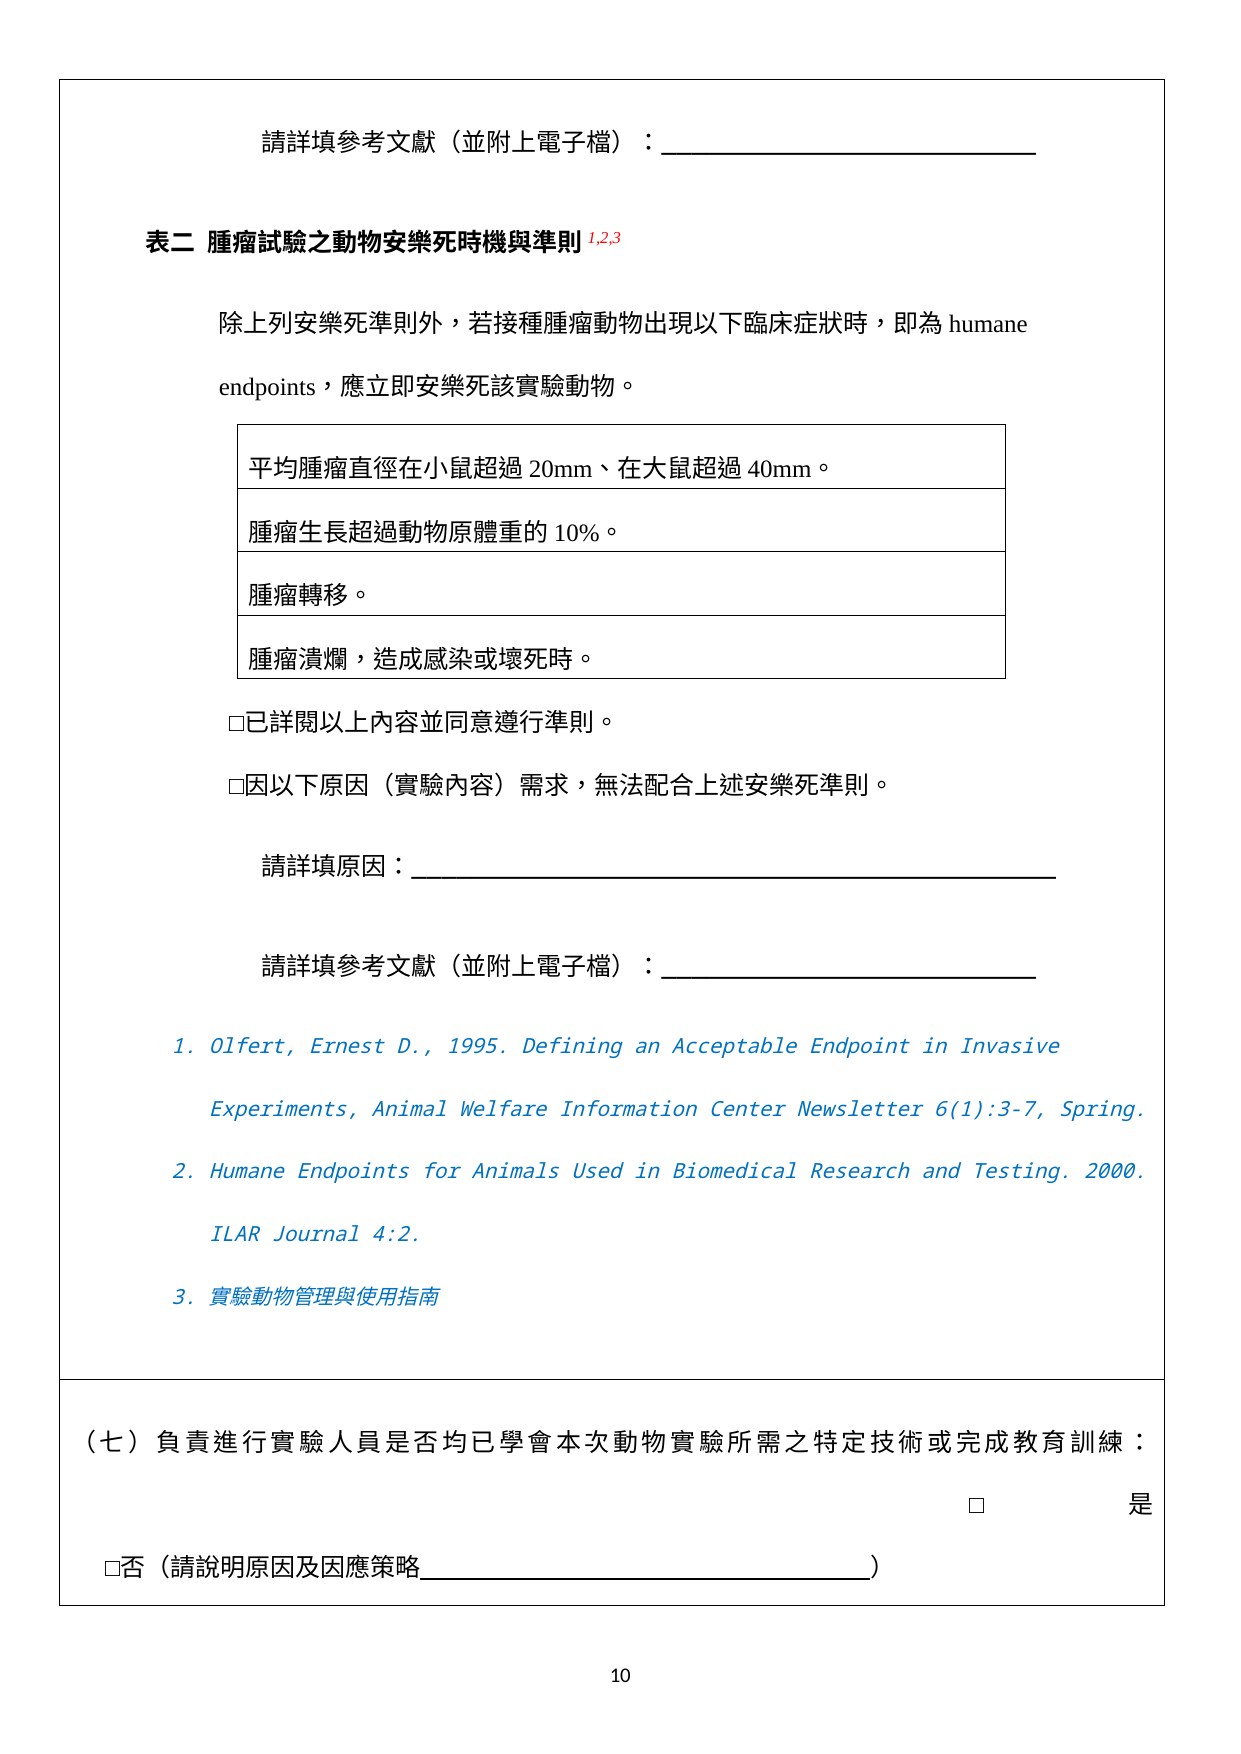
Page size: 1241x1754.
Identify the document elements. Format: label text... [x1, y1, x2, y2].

table_cell 腫瘤潰爛，造成感染或壞死時。 [238, 616, 1005, 678]
table_cell 請詳填參考文獻（並附上電子檔）：_________________________ 表二 腫瘤試驗之動物安樂死時機與準則1,2,3 除上列安樂死準則外，若接種腫瘤動物出現以下臨床症狀時，即為humane endpoints，應立即安樂死該實驗動物。 □已詳閱以上內容並同意遵行準則。 □因以下原因（實驗內容）需求，無法配合上述安樂死準則。 請詳填原因：___________________________________________ 請詳填參考文獻（並附上電子檔）：_________________________ Olfert, Ernest D., 1995. Defining an Acceptable Endpoint in Invasive Experiments, Animal Welfare Information Center Newsletter 6(1):3-7, Spring. Humane Endpoints for Animals Used in Biomedical Research and Testing. 2000. ILAR Journal 4:2. 實驗動物管理與使用指南 [60, 80, 1164, 1379]
table_header 平均腫瘤直徑在小鼠超過20mm、在大鼠超過40mm。 [238, 425, 1005, 487]
table_cell 腫瘤轉移。 [238, 552, 1005, 614]
table_cell （七）負責進行實驗人員是否均已學會本次動物實驗所需之特定技術或完成教育訓練： □是 □否（請說明原因及因應策略 ） [60, 1380, 1164, 1605]
table_cell 腫瘤生長超過動物原體重的10%。 [238, 489, 1005, 551]
